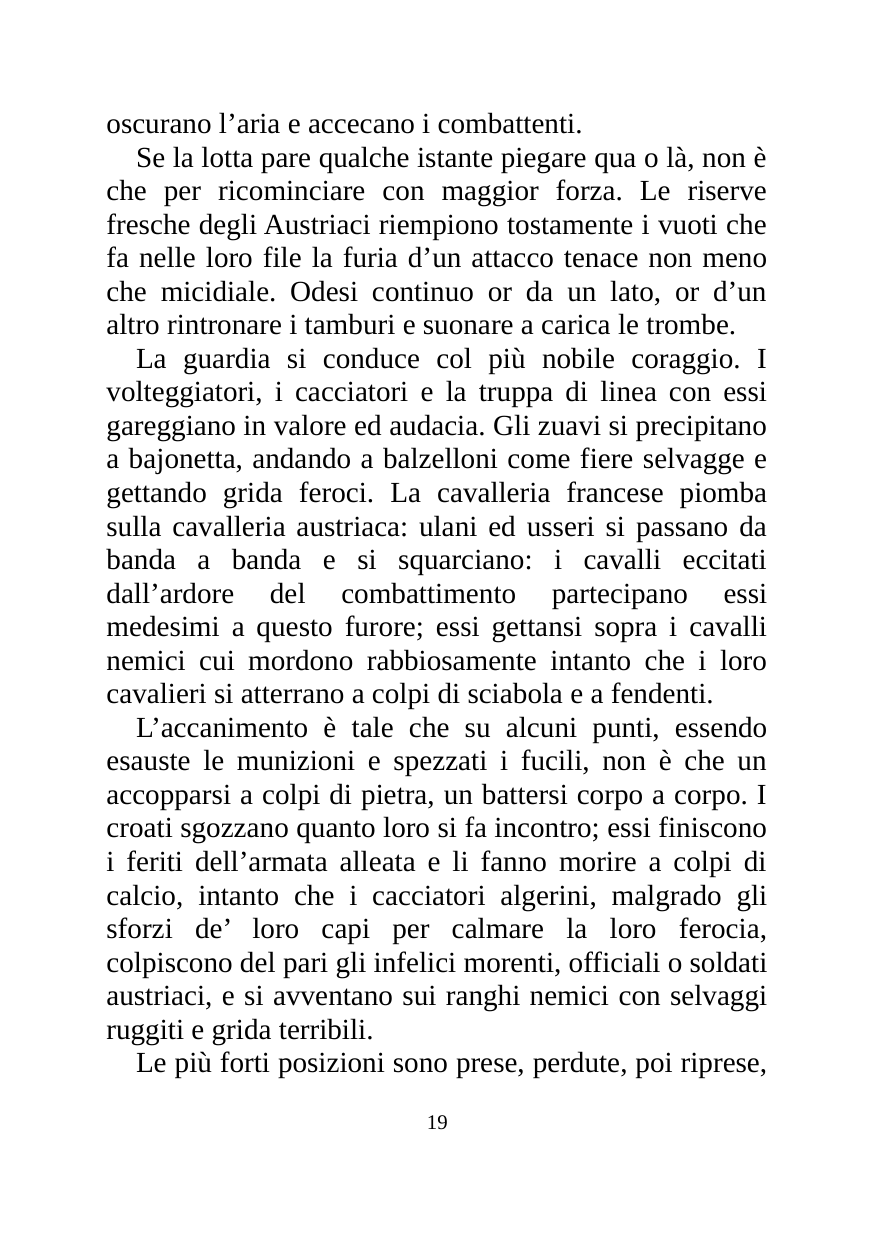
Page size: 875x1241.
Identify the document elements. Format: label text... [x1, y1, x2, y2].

text La guardia si conduce col più nobile coraggio. I volteggiatori, i cacciatori e la truppa di linea con essi gareggiano in valore ed audacia. Gli zuavi si precipitano a bajonetta, andando a balzelloni come fiere selvagge e gettando grida feroci. La cavalleria francese piomba sulla cavalleria austriaca: ulani ed usseri si passano da banda a banda e si squarciano: i cavalli eccitati dall’ardore del combattimento partecipano essi medesimi a questo furore; essi gettansi sopra i cavalli nemici cui mordono rabbiosamente intanto che i loro cavalieri si atterrano a colpi di sciabola e a fendenti. [106, 341, 768, 710]
text Le più forti posizioni sono prese, perdute, poi riprese, [106, 1045, 768, 1079]
text Se la lotta pare qualche istante piegare qua o là, non è che per ricominciare con maggior forza. Le riserve fresche degli Austriaci riempiono tostamente i vuoti che fa nelle loro file la furia d’un attacco tenace non meno che micidiale. Odesi continuo or da un lato, or d’un altro rintronare i tamburi e suonare a carica le trombe. [106, 140, 768, 341]
text L’accanimento è tale che su alcuni punti, essendo esauste le munizioni e spezzati i fucili, non è che un accopparsi a colpi di pietra, un battersi corpo a corpo. I croati sgozzano quanto loro si fa incontro; essi finiscono i feriti dell’armata alleata e li fanno morire a colpi di calcio, intanto che i cacciatori algerini, malgrado gli sforzi de’ loro capi per calmare la loro ferocia, colpiscono del pari gli infelici morenti, officiali o soldati austriaci, e si avventano sui ranghi nemici con selvaggi ruggiti e grida terribili. [106, 710, 768, 1045]
text oscurano l’aria e accecano i combattenti. [106, 106, 768, 140]
